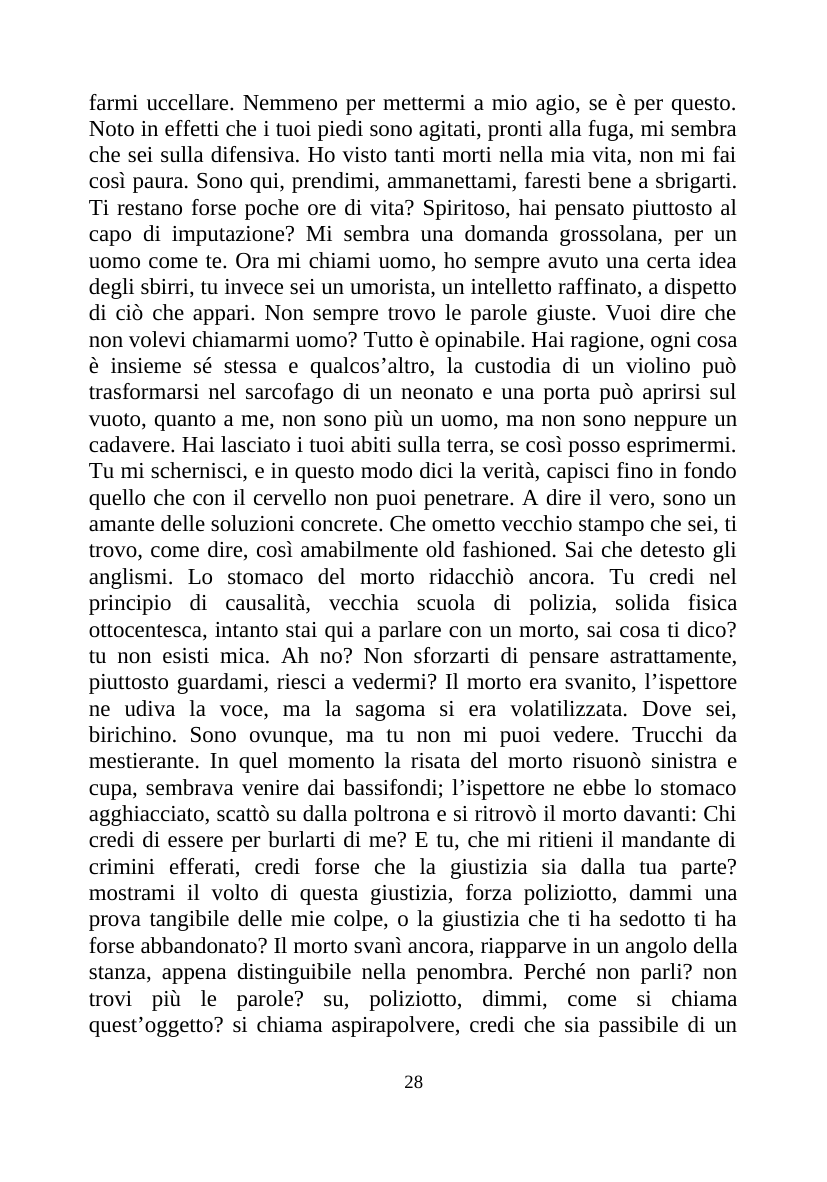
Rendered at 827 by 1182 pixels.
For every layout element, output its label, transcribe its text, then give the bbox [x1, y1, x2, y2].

text farmi uccellare. Nemmeno per mettermi a mio agio, se è per questo. Noto in effetti che i tuoi piedi sono agitati, pronti alla fuga, mi sembra che sei sulla difensiva. Ho visto tanti morti nella mia vita, non mi fai così paura. Sono qui, prendimi, ammanettami, faresti bene a sbrigarti. Ti restano forse poche ore di vita? Spiritoso, hai pensato piuttosto al capo di imputazione? Mi sembra una domanda grossolana, per un uomo come te. Ora mi chiami uomo, ho sempre avuto una certa idea degli sbirri, tu invece sei un umorista, un intelletto raffinato, a dispetto di ciò che appari. Non sempre trovo le parole giuste. Vuoi dire che non volevi chiamarmi uomo? Tutto è opinabile. Hai ragione, ogni cosa è insieme sé stessa e qualcos’altro, la custodia di un violino può trasformarsi nel sarcofago di un neonato e una porta può aprirsi sul vuoto, quanto a me, non sono più un uomo, ma non sono neppure un cadavere. Hai lasciato i tuoi abiti sulla terra, se così posso esprimermi. Tu mi schernisci, e in questo modo dici la verità, capisci fino in fondo quello che con il cervello non puoi penetrare. A dire il vero, sono un amante delle soluzioni concrete. Che ometto vecchio stampo che sei, ti trovo, come dire, così amabilmente old fashioned. Sai che detesto gli anglismi. Lo stomaco del morto ridacchiò ancora. Tu credi nel principio di causalità, vecchia scuola di polizia, solida fisica ottocentesca, intanto stai qui a parlare con un morto, sai cosa ti dico? tu non esisti mica. Ah no? Non sforzarti di pensare astrattamente, piuttosto guardami, riesci a vedermi? Il morto era svanito, l’ispettore ne udiva la voce, ma la sagoma si era volatilizzata. Dove sei, birichino. Sono ovunque, ma tu non mi puoi vedere. Trucchi da mestierante. In quel momento la risata del morto risuonò sinistra e cupa, sembrava venire dai bassifondi; l’ispettore ne ebbe lo stomaco agghiacciato, scattò su dalla poltrona e si ritrovò il morto davanti: Chi credi di essere per burlarti di me? E tu, che mi ritieni il mandante di crimini efferati, credi forse che la giustizia sia dalla tua parte? mostrami il volto di questa giustizia, forza poliziotto, dammi una prova tangibile delle mie colpe, o la giustizia che ti ha sedotto ti ha forse abbandonato? Il morto svanì ancora, riapparve in un angolo della stanza, appena distinguibile nella penombra. Perché non parli? non trovi più le parole? su, poliziotto, dimmi, come si chiama quest’oggetto? si chiama aspirapolvere, credi che sia passibile di un [89, 88, 738, 1037]
